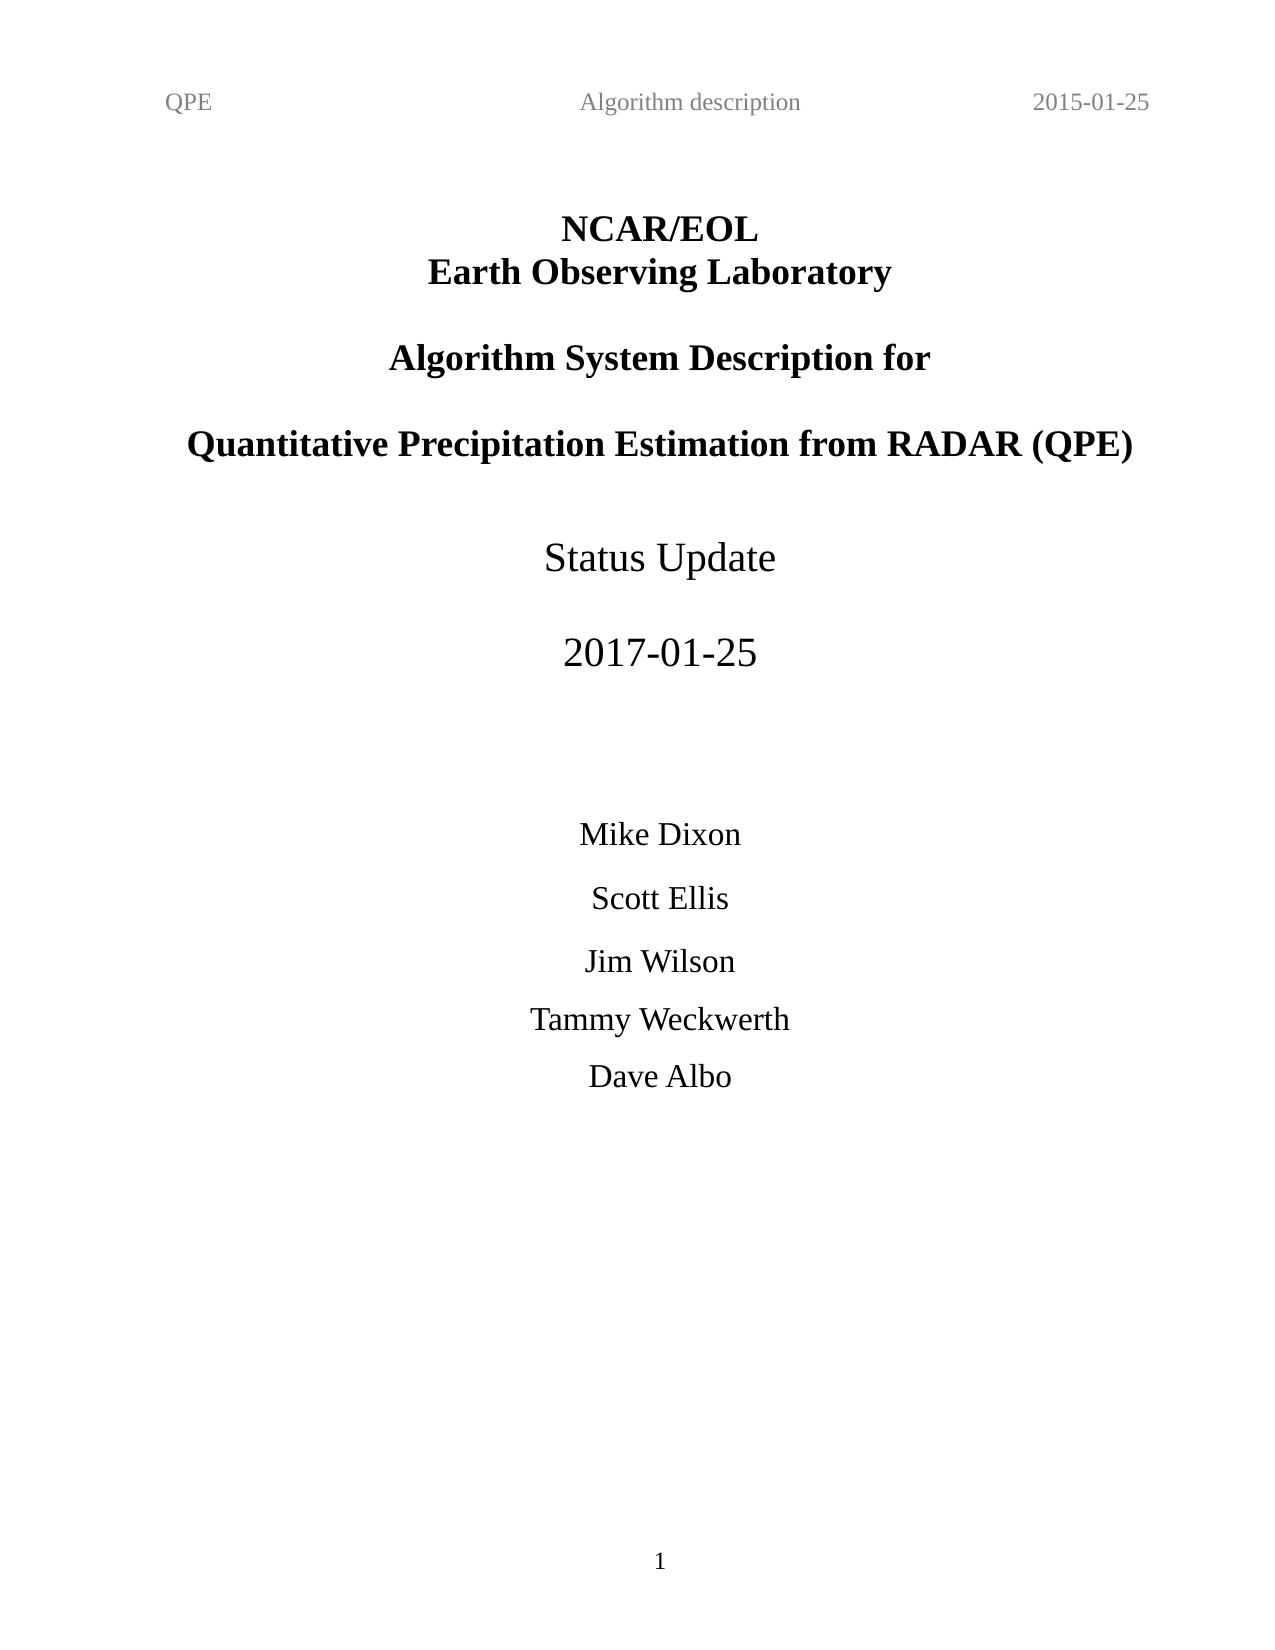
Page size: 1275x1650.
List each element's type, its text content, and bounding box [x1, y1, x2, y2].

text Mike Dixon [165, 766, 1155, 853]
text Jim Wilson Tammy Weckwerth Dave Albo [165, 941, 1155, 1095]
title Algorithm System Description for [165, 336, 1155, 422]
title NCAR/EOL Earth Observing Laboratory [165, 206, 1155, 292]
text 2017-01-25 [165, 580, 1155, 676]
text Status Update [165, 532, 1155, 580]
text Scott Ellis [165, 878, 1155, 916]
title Quantitative Precipitation Estimation from RADAR (QPE) [165, 422, 1155, 465]
